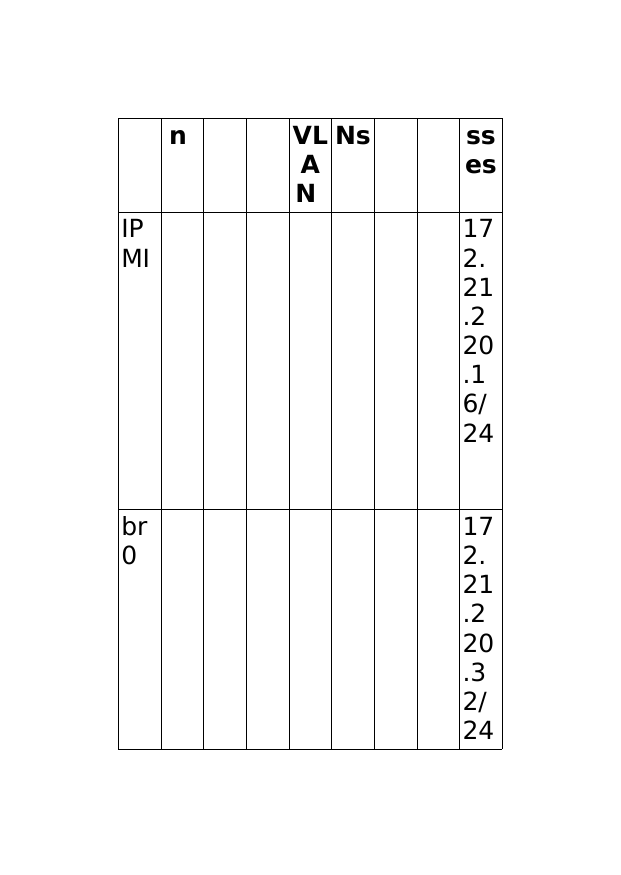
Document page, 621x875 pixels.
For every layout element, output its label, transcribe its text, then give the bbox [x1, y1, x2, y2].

table_cell 172.21.220.32/24 [460, 510, 502, 748]
table_cell [332, 510, 374, 748]
table_header [119, 119, 161, 212]
table_cell [290, 213, 331, 509]
table_header n [162, 119, 203, 212]
table_cell [204, 510, 246, 748]
table_cell [418, 510, 459, 748]
table_cell [332, 213, 374, 509]
table_cell [162, 510, 203, 748]
table_cell br0 [119, 510, 161, 748]
table_cell [247, 510, 289, 748]
table_header [375, 119, 417, 212]
table_cell [375, 510, 417, 748]
table_cell [247, 213, 289, 509]
table_cell [375, 213, 417, 509]
table_cell [204, 213, 246, 509]
table_cell IPMI [119, 213, 161, 509]
table_cell [290, 510, 331, 748]
table_cell [418, 213, 459, 509]
table_header VLAN [290, 119, 331, 212]
table_header sses [460, 119, 502, 212]
table_cell 172.21.220.16/24 [460, 213, 502, 509]
table_cell [162, 213, 203, 509]
table_header [204, 119, 246, 212]
table_header Ns [332, 119, 374, 212]
table_header [418, 119, 459, 212]
table_header [247, 119, 289, 212]
